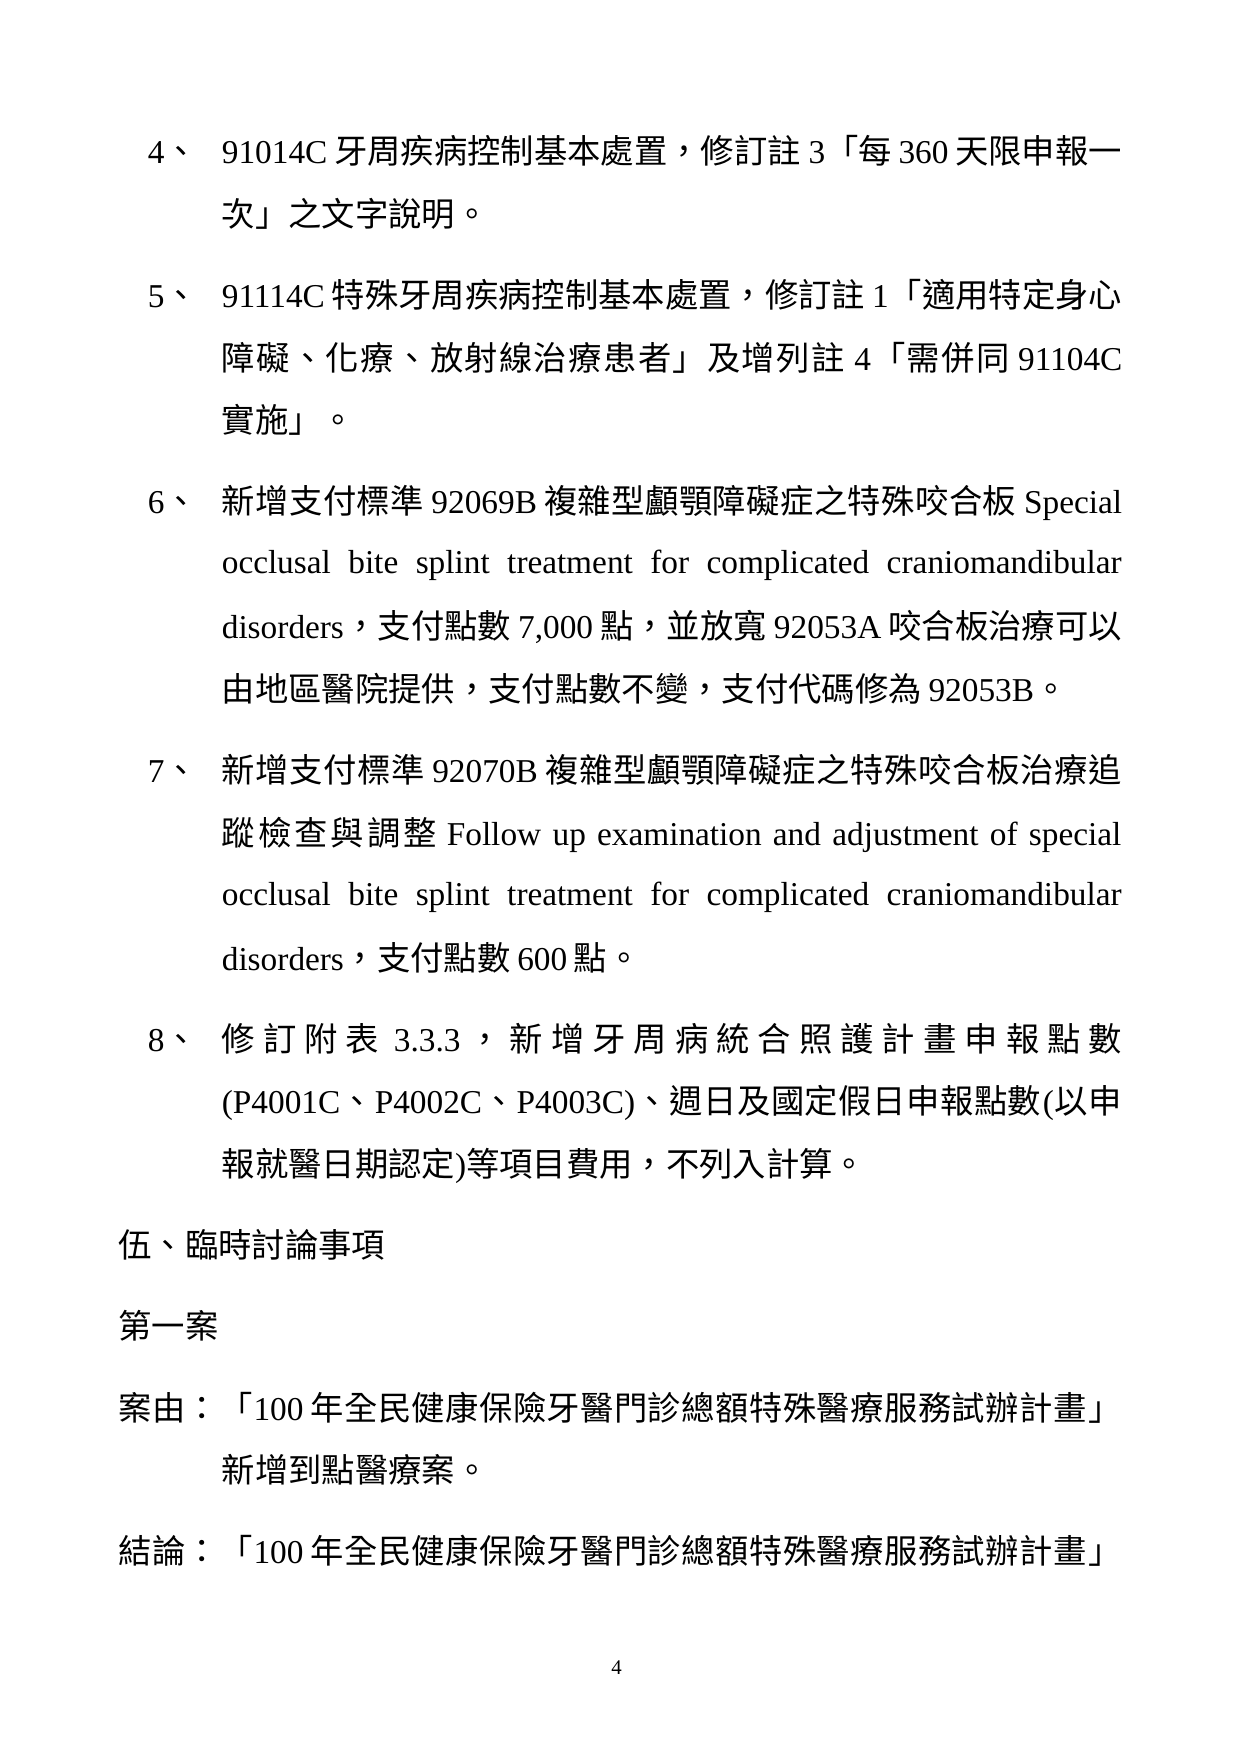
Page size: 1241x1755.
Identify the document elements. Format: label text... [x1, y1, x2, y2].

list 91114C特殊牙周疾病控制基本處置，修訂註1「適用特定身心障礙、化療、放射線治療患者」及增列註4「需併同91104C 實施」。 [148, 251, 1122, 439]
list 新增支付標準92070B複雜型顱顎障礙症之特殊咬合板治療追蹤檢查與調整Follow up examination and adjustment of special occlusal bite splint treatment for complicated craniomandibular disorders，支付點數600點。 [148, 726, 1122, 976]
list 修訂附表3.3.3，新增牙周病統合照護計畫申報點數(P4001C、P4002C、P4003C)、週日及國定假日申報點數(以申報就醫日期認定)等項目費用，不列入計算。 [148, 995, 1122, 1183]
text 案由：「100年全民健康保險牙醫門診總額特殊醫療服務試辦計畫」新增到點醫療案。 [118, 1364, 1122, 1489]
list 新增支付標準92069B複雜型顱顎障礙症之特殊咬合板Special occlusal bite splint treatment for complicated craniomandibular disorders，支付點數7,000點，並放寬92053A咬合板治療可以由地區醫院提供，支付點數不變，支付代碼修為92053B。 [148, 458, 1122, 708]
text 第一案 [118, 1283, 1122, 1345]
list 91014C牙周疾病控制基本處置，修訂註3「每360天限申報一次」之文字說明。 [148, 108, 1122, 233]
text 結論：「100年全民健康保險牙醫門診總額特殊醫療服務試辦計畫」 [118, 1508, 1122, 1570]
text 伍、臨時討論事項 [118, 1201, 1122, 1264]
